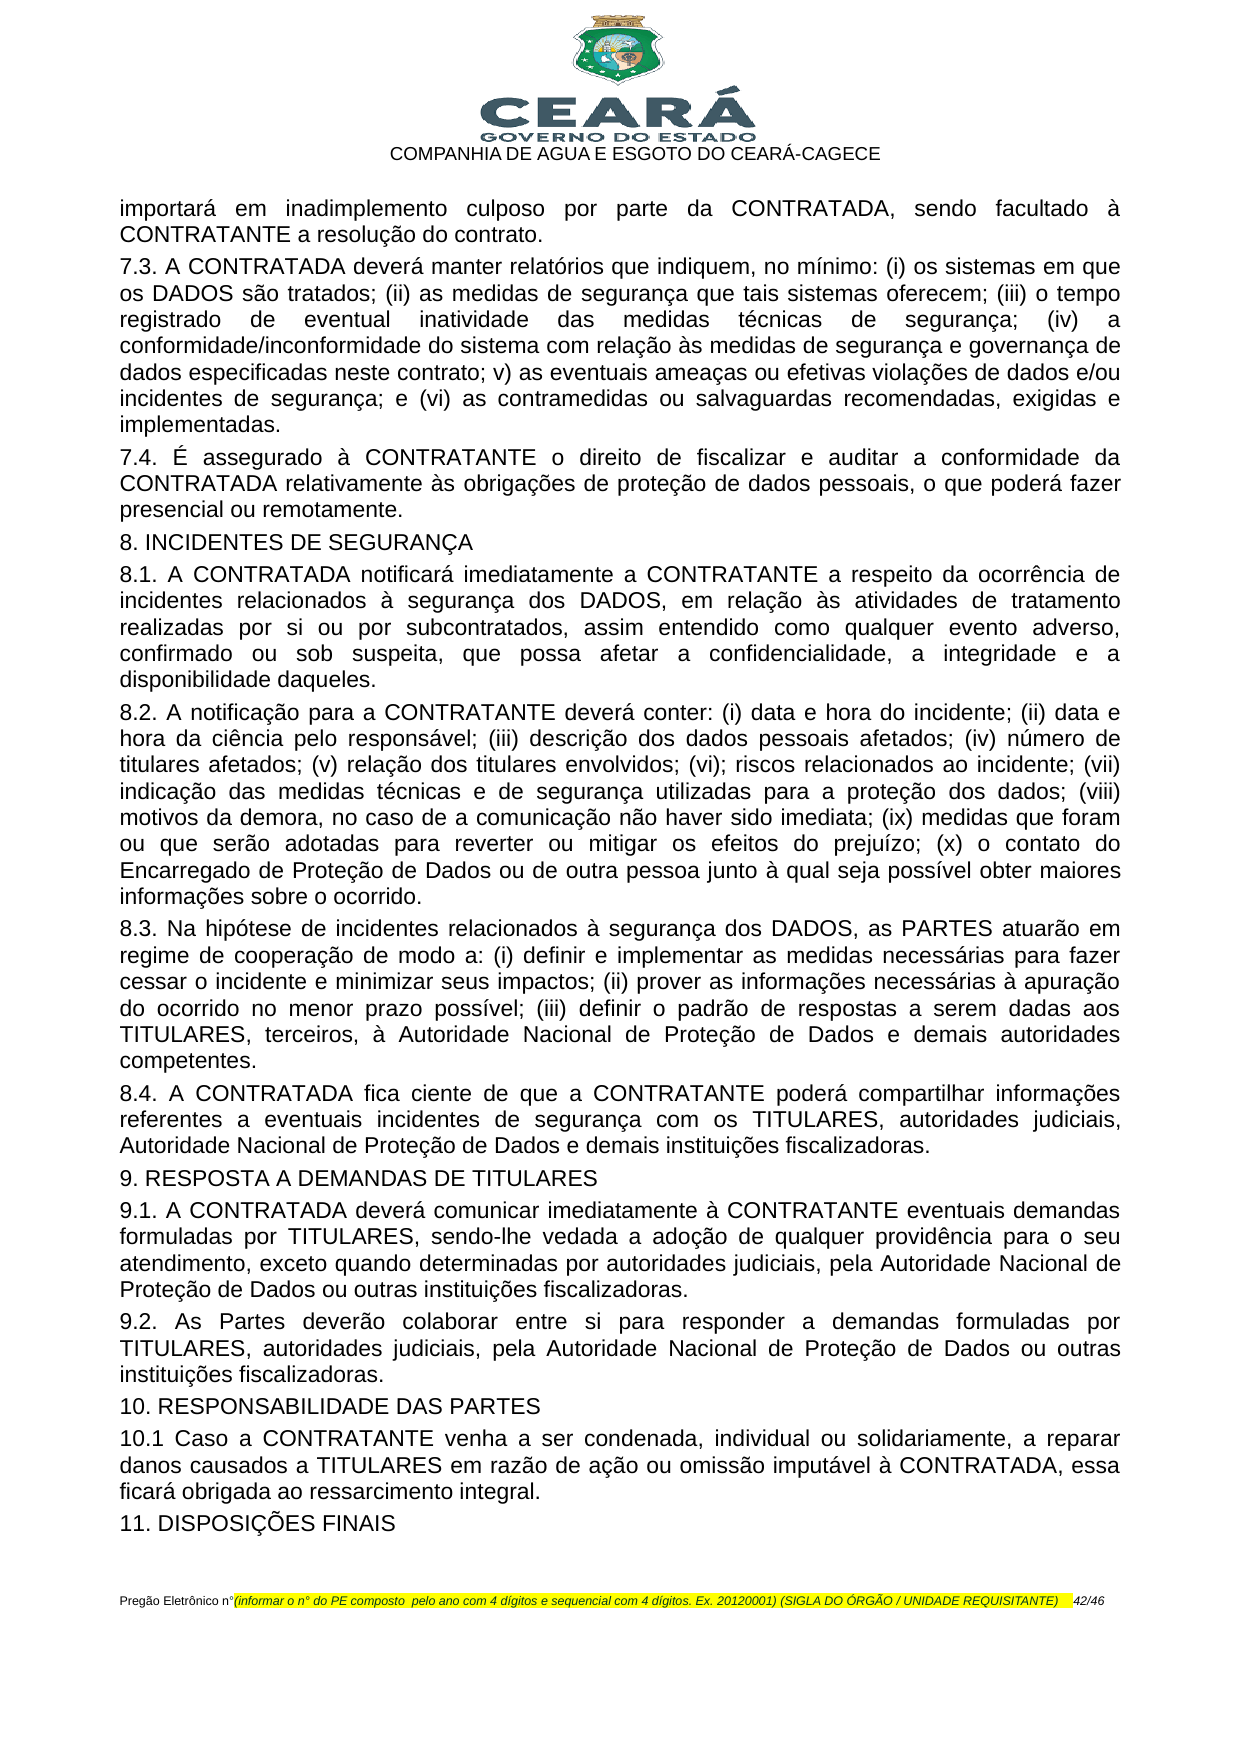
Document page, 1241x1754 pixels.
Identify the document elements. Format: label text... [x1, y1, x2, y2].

text importará em inadimplemento culposo por parte da CONTRATADA, sendo facultado à CONTRATANTE a resolução do contrato. [119, 194, 1121, 247]
text 8.3. Na hipótese de incidentes relacionados à segurança dos DADOS, as PARTES atuarão em regime de cooperação de modo a: (i) definir e implementar as medidas necessárias para fazer cessar o incidente e minimizar seus impactos; (ii) prover as informações necessárias à apuração do ocorrido no menor prazo possível; (iii) definir o padrão de respostas a serem dadas aos TITULARES, terceiros, à Autoridade Nacional de Proteção de Dados e demais autoridades competentes. [119, 915, 1121, 1073]
text 9. RESPOSTA A DEMANDAS DE TITULARES [119, 1164, 1121, 1191]
text 10.1 Caso a CONTRATANTE venha a ser condenada, individual ou solidariamente, a reparar danos causados a TITULARES em razão de ação ou omissão imputável à CONTRATADA, essa ficará obrigada ao ressarcimento integral. [119, 1425, 1121, 1504]
text 9.2. As Partes deverão colaborar entre si para responder a demandas formuladas por TITULARES, autoridades judiciais, pela Autoridade Nacional de Proteção de Dados ou outras instituições fiscalizadoras. [119, 1308, 1121, 1387]
picture [454, 10, 783, 146]
text 9.1. A CONTRATADA deverá comunicar imediatamente à CONTRATANTE eventuais demandas formuladas por TITULARES, sendo-lhe vedada a adoção de qualquer providência para o seu atendimento, exceto quando determinadas por autoridades judiciais, pela Autoridade Nacional de Proteção de Dados ou outras instituições fiscalizadoras. [119, 1197, 1121, 1302]
text 11. DISPOSIÇÕES FINAIS [119, 1510, 1121, 1537]
text 8. INCIDENTES DE SEGURANÇA [119, 529, 1121, 555]
text 10. RESPONSABILIDADE DAS PARTES [119, 1393, 1121, 1419]
text 8.2. A notificação para a CONTRATANTE deverá conter: (i) data e hora do incidente; (ii) data e hora da ciência pelo responsável; (iii) descrição dos dados pessoais afetados; (iv) número de titulares afetados; (v) relação dos titulares envolvidos; (vi); riscos relacionados ao incidente; (vii) indicação das medidas técnicas e de segurança utilizadas para a proteção dos dados; (viii) motivos da demora, no caso de a comunicação não haver sido imediata; (ix) medidas que foram ou que serão adotadas para reverter ou mitigar os efeitos do prejuízo; (x) o contato do Encarregado de Proteção de Dados ou de outra pessoa junto à qual seja possível obter maiores informações sobre o ocorrido. [119, 699, 1121, 909]
text 8.4. A CONTRATADA fica ciente de que a CONTRATANTE poderá compartilhar informações referentes a eventuais incidentes de segurança com os TITULARES, autoridades judiciais, Autoridade Nacional de Proteção de Dados e demais instituições fiscalizadoras. [119, 1079, 1121, 1158]
text 7.4. É assegurado à CONTRATANTE o direito de fiscalizar e auditar a conformidade da CONTRATADA relativamente às obrigações de proteção de dados pessoais, o que poderá fazer presencial ou remotamente. [119, 444, 1121, 523]
text 7.3. A CONTRATADA deverá manter relatórios que indiquem, no mínimo: (i) os sistemas em que os DADOS são tratados; (ii) as medidas de segurança que tais sistemas oferecem; (iii) o tempo registrado de eventual inatividade das medidas técnicas de segurança; (iv) a conformidade/inconformidade do sistema com relação às medidas de segurança e governança de dados especificadas neste contrato; v) as eventuais ameaças ou efetivas violações de dados e/ou incidentes de segurança; e (vi) as contramedidas ou salvaguardas recomendadas, exigidas e implementadas. [119, 253, 1121, 438]
text 8.1. A CONTRATADA notificará imediatamente a CONTRATANTE a respeito da ocorrência de incidentes relacionados à segurança dos DADOS, em relação às atividades de tratamento realizadas por si ou por subcontratados, assim entendido como qualquer evento adverso, confirmado ou sob suspeita, que possa afetar a confidencialidade, a integridade e a disponibilidade daqueles. [119, 561, 1121, 693]
